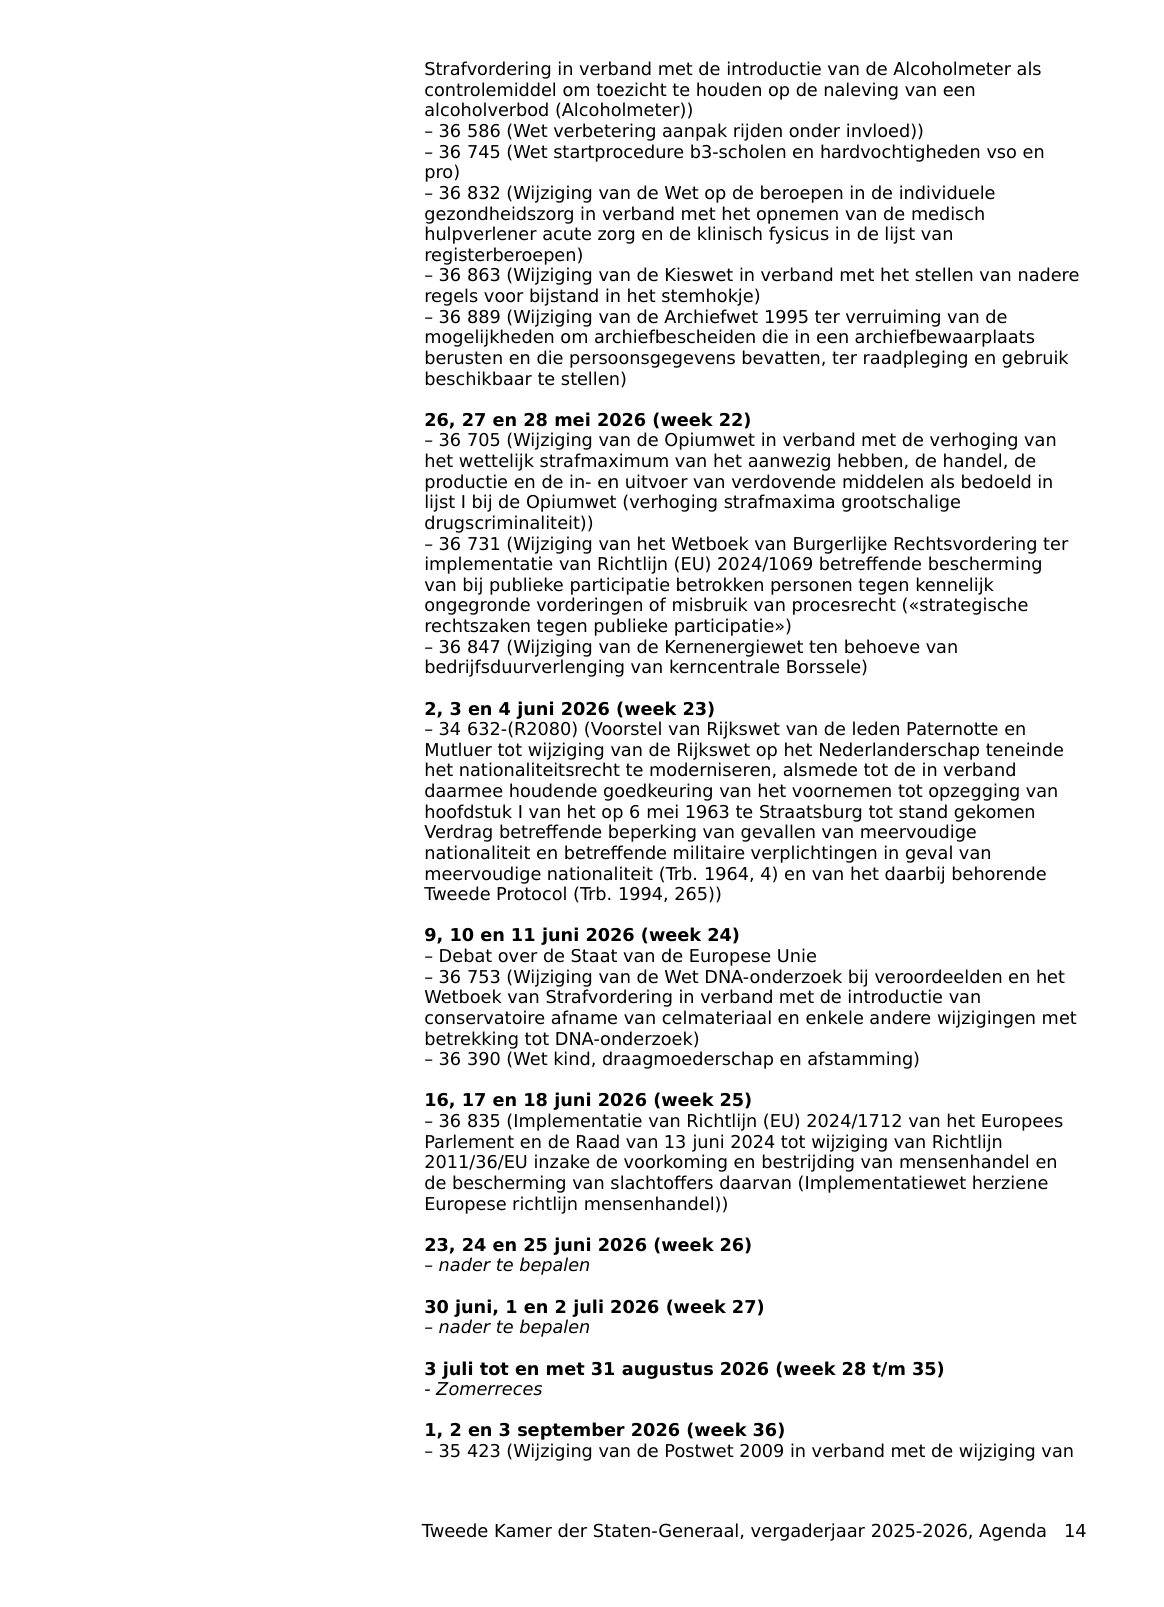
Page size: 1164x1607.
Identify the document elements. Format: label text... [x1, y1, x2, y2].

table_cell [401, 1049, 418, 1070]
table_cell [77, 183, 401, 265]
table_cell 1, 2 en 3 september 2026 (week 36) [418, 1420, 1087, 1441]
table_cell [401, 121, 418, 142]
table_cell [77, 1359, 401, 1379]
table_cell [401, 1255, 418, 1276]
table_cell [77, 1379, 401, 1400]
table_cell – 36 889 (Wijziging van de Archiefwet 1995 ter verruiming van de mogelijkheden om archiefbescheiden die in een archiefbewaarplaats berusten en die persoonsgegevens bevatten, ter raadpleging en gebruik beschikbaar te stellen) [418, 307, 1087, 389]
table_cell – 36 847 (Wijziging van de Kernenergiewet ten behoeve van bedrijfsduurverlenging van kerncentrale Borssele) [418, 637, 1087, 678]
table_cell [401, 59, 418, 121]
table_cell [401, 534, 418, 637]
table_cell [77, 925, 401, 946]
table_cell [77, 1111, 401, 1214]
table_cell [77, 637, 401, 678]
table_cell [77, 719, 401, 905]
table_cell [418, 389, 1087, 410]
table_cell [401, 967, 418, 1049]
table_cell [401, 905, 418, 925]
table_cell – nader te bepalen [418, 1255, 1087, 1276]
table_cell [401, 1297, 418, 1317]
table_cell [77, 1049, 401, 1070]
table_cell [401, 389, 418, 410]
table_cell [418, 1276, 1087, 1297]
table_cell [418, 1338, 1087, 1358]
table_cell [401, 1338, 418, 1358]
table_cell [77, 121, 401, 142]
table_cell [401, 1441, 418, 1462]
table_cell – 36 835 (Implementatie van Richtlijn (EU) 2024/1712 van het Europees Parlement en de Raad van 13 juni 2024 tot wijziging van Richtlijn 2011/36/EU inzake de voorkoming en bestrijding van mensenhandel en de bescherming van slachtoffers daarvan (Implementatiewet herziene Europese richtlijn mensenhandel)) [418, 1111, 1087, 1214]
table_cell [77, 699, 401, 719]
table_cell – Debat over de Staat van de Europese Unie [418, 946, 1087, 967]
table_cell [77, 905, 401, 925]
table_cell [77, 389, 401, 410]
table_cell [77, 1070, 401, 1090]
table_cell [401, 1235, 418, 1255]
table_cell [77, 1214, 401, 1235]
table_cell [401, 637, 418, 678]
table_cell [77, 59, 401, 121]
table_cell 16, 17 en 18 juni 2026 (week 25) [418, 1090, 1087, 1111]
table_cell [77, 534, 401, 637]
table_cell – 36 745 (Wet startprocedure b3-scholen en hardvochtigheden vso en pro) [418, 142, 1087, 183]
table_cell [418, 678, 1087, 698]
table_cell – 36 753 (Wijziging van de Wet DNA-onderzoek bij veroordeelden en het Wetboek van Strafvordering in verband met de introductie van conservatoire afname van celmateriaal en enkele andere wijzigingen met betrekking tot DNA-onderzoek) [418, 967, 1087, 1049]
table_cell [77, 430, 401, 533]
table_cell [401, 142, 418, 183]
table_cell – 36 863 (Wijziging van de Kieswet in verband met het stellen van nadere regels voor bijstand in het stemhokje) [418, 265, 1087, 307]
table_cell [401, 1111, 418, 1214]
table_cell [418, 905, 1087, 925]
table_cell 23, 24 en 25 juni 2026 (week 26) [418, 1235, 1087, 1255]
table_cell [401, 1090, 418, 1111]
table_cell [401, 678, 418, 698]
table_cell 26, 27 en 28 mei 2026 (week 22) [418, 410, 1087, 430]
table_cell [77, 1338, 401, 1358]
table_cell 9, 10 en 11 juni 2026 (week 24) [418, 925, 1087, 946]
table_cell [77, 1420, 401, 1441]
table_cell [77, 1297, 401, 1317]
table_cell 2, 3 en 4 juni 2026 (week 23) [418, 699, 1087, 719]
table_cell – 36 731 (Wijziging van het Wetboek van Burgerlijke Rechtsvordering ter implementatie van Richtlijn (EU) 2024/1069 betreffende bescherming van bij publieke participatie betrokken personen tegen kennelijk ongegronde vorderingen of misbruik van procesrecht («strategische rechtszaken tegen publieke participatie») [418, 534, 1087, 637]
table_cell [77, 1235, 401, 1255]
table_cell [418, 1214, 1087, 1235]
table_cell [77, 678, 401, 698]
table_cell – 36 390 (Wet kind, draagmoederschap en afstamming) [418, 1049, 1087, 1070]
table_cell [77, 1255, 401, 1276]
table_cell [77, 1441, 401, 1462]
table_cell [401, 719, 418, 905]
table_cell [77, 1090, 401, 1111]
table_cell - Zomerreces [418, 1379, 1087, 1400]
table_cell [418, 1070, 1087, 1090]
table_cell – 35 423 (Wijziging van de Postwet 2009 in verband met de wijziging van [418, 1441, 1087, 1462]
table_cell [401, 410, 418, 430]
table_cell Strafvordering in verband met de introductie van de Alcoholmeter als controlemiddel om toezicht te houden op de naleving van een alcoholverbod (Alcoholmeter)) [418, 59, 1087, 121]
table_cell [77, 307, 401, 389]
table_cell [401, 699, 418, 719]
table_cell [401, 1317, 418, 1338]
table_cell [401, 1420, 418, 1441]
table_cell [401, 1276, 418, 1297]
table_cell [401, 265, 418, 307]
table_cell [401, 430, 418, 533]
table_cell [401, 925, 418, 946]
table_cell [77, 1400, 401, 1420]
table_cell – 36 705 (Wijziging van de Opiumwet in verband met de verhoging van het wettelijk strafmaximum van het aanwezig hebben, de handel, de productie en de in- en uitvoer van verdovende middelen als bedoeld in lijst I bij de Opiumwet (verhoging strafmaxima grootschalige drugscriminaliteit)) [418, 430, 1087, 533]
table_cell [77, 1317, 401, 1338]
table_cell – 36 586 (Wet verbetering aanpak rijden onder invloed)) [418, 121, 1087, 142]
table_cell 30 juni, 1 en 2 juli 2026 (week 27) [418, 1297, 1087, 1317]
table_cell [401, 1400, 418, 1420]
table_cell [418, 1400, 1087, 1420]
table_cell [401, 946, 418, 967]
table_cell [77, 410, 401, 430]
table_cell [401, 183, 418, 265]
table_cell [77, 265, 401, 307]
table_cell [401, 1379, 418, 1400]
table_cell 3 juli tot en met 31 augustus 2026 (week 28 t/m 35) [418, 1359, 1087, 1379]
table_cell [77, 946, 401, 967]
table_cell [401, 307, 418, 389]
table_cell [401, 1070, 418, 1090]
table_cell [401, 1214, 418, 1235]
table_cell – 36 832 (Wijziging van de Wet op de beroepen in de individuele gezondheidszorg in verband met het opnemen van de medisch hulpverlener acute zorg en de klinisch fysicus in de lijst van registerberoepen) [418, 183, 1087, 265]
table_cell [77, 967, 401, 1049]
table_cell – nader te bepalen [418, 1317, 1087, 1338]
table_cell [77, 1276, 401, 1297]
table_cell [401, 1359, 418, 1379]
table_cell [77, 142, 401, 183]
table_cell – 34 632-(R2080) (Voorstel van Rijkswet van de leden Paternotte en Mutluer tot wijziging van de Rijkswet op het Nederlanderschap teneinde het nationaliteitsrecht te moderniseren, alsmede tot de in verband daarmee houdende goedkeuring van het voornemen tot opzegging van hoofdstuk I van het op 6 mei 1963 te Straatsburg tot stand gekomen Verdrag betreffende beperking van gevallen van meervoudige nationaliteit en betreffende militaire verplichtingen in geval van meervoudige nationaliteit (Trb. 1964, 4) en van het daarbij behorende Tweede Protocol (Trb. 1994, 265)) [418, 719, 1087, 905]
